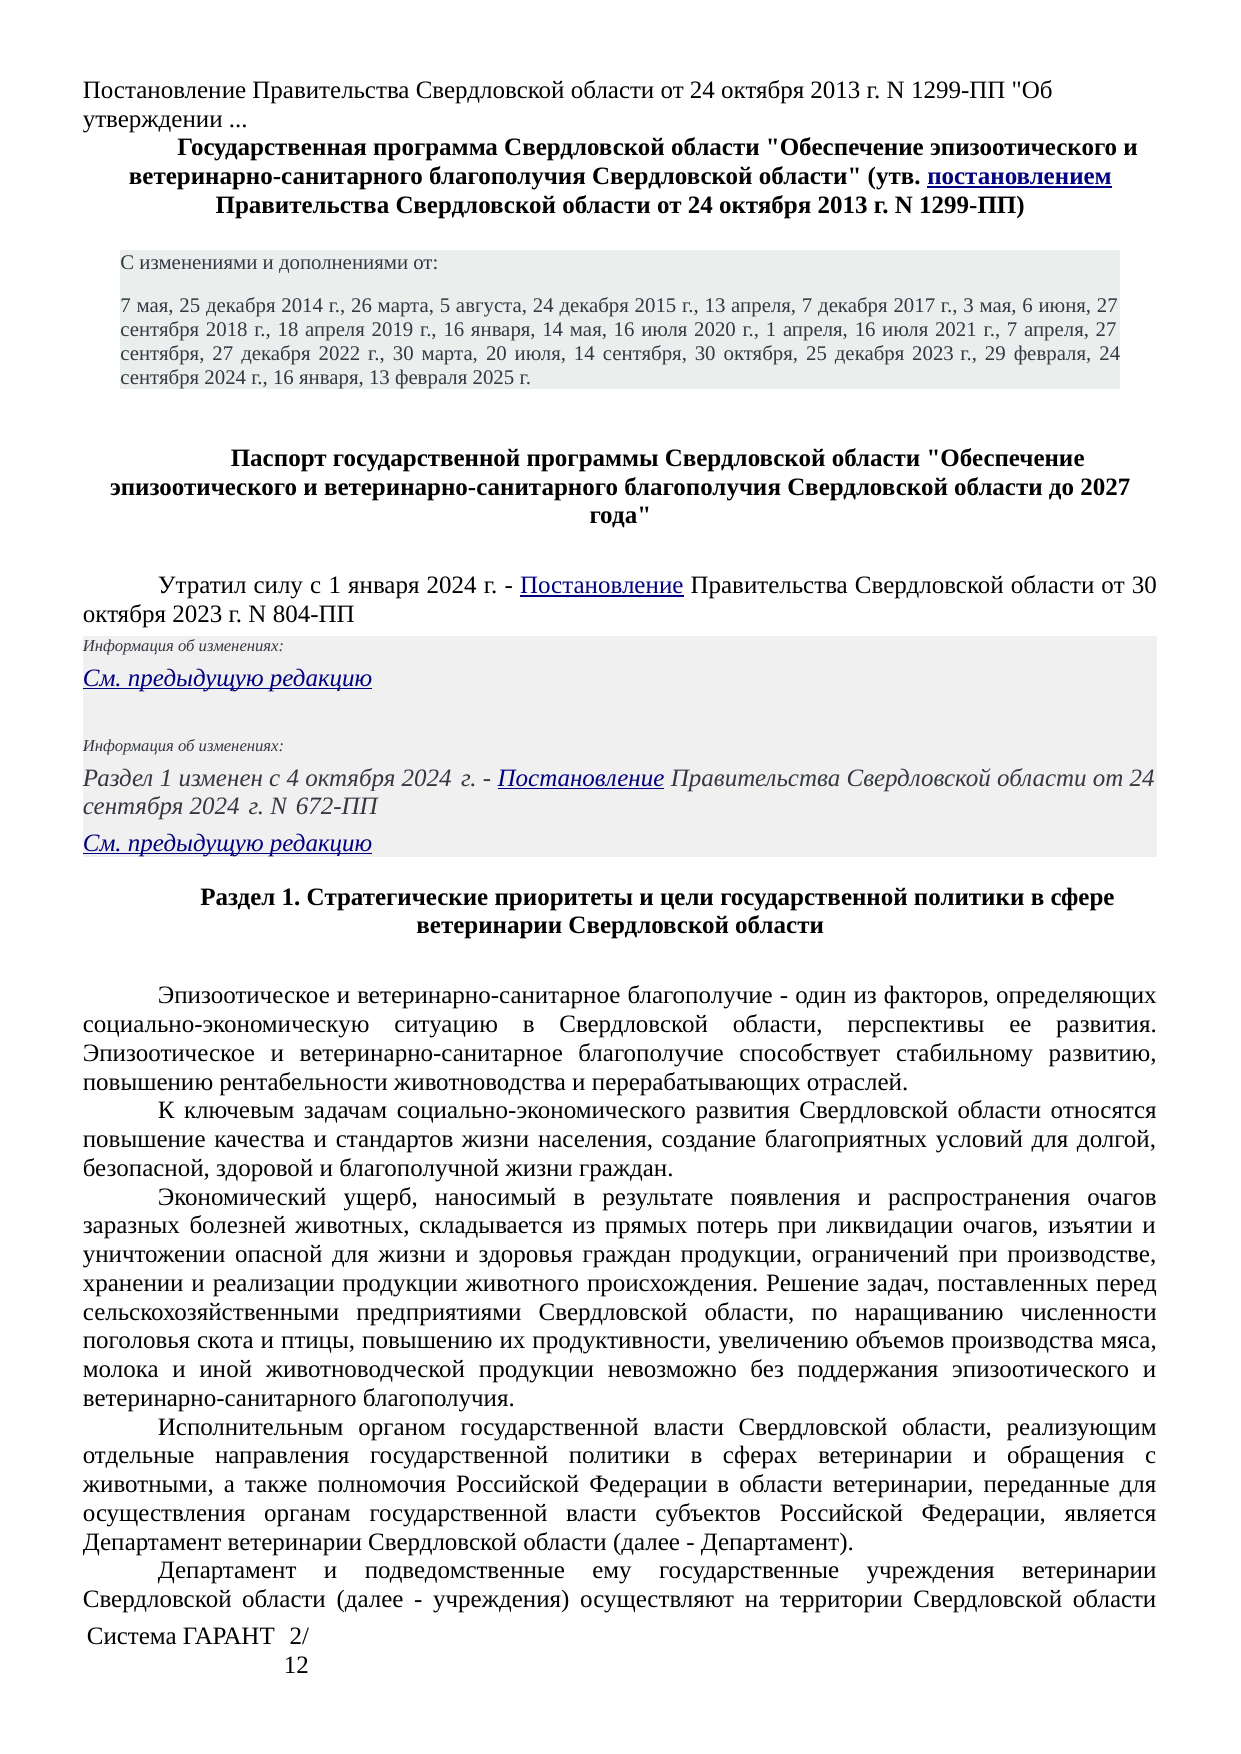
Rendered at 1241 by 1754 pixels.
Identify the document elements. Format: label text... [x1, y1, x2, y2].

text Информация об изменениях: [286, 736, 1157, 755]
text Исполнительным органом государственной власти Свердловской области, реализующим отдельные направления государственной политики в сферах ветеринарии и обращения с животными, а также полномочия Российской Федерации в области ветеринарии, переданные для осуществления органам государственной власти субъектов Российской Федерации, является Департамент ветеринарии Свердловской области (далее - Департамент). [83, 1412, 1157, 1556]
text Информация об изменениях: [286, 636, 1157, 655]
text Экономический ущерб, наносимый в результате появления и распространения очагов заразных болезней животных, складывается из прямых потерь при ликвидации очагов, изъятии и уничтожении опасной для жизни и здоровья граждан продукции, ограничений при производстве, хранении и реализации продукции животного происхождения. Решение задач, поставленных перед сельскохозяйственными предприятиями Свердловской области, по наращиванию численности поголовья скота и птицы, повышению их продуктивности, увеличению объемов производства мяса, молока и иной животноводческой продукции невозможно без поддержания эпизоотического и ветеринарно-санитарного благополучия. [83, 1182, 1157, 1412]
text См. предыдущую редакцию [374, 663, 1157, 691]
text С изменениями и дополнениями от: [438, 250, 1120, 274]
text Департамент и подведомственные ему государственные учреждения ветеринарии Свердловской области (далее - учреждения) осуществляют на территории Свердловской области [83, 1556, 1157, 1613]
text Эпизоотическое и ветеринарно-санитарное благополучие - один из факторов, определяющих социально-экономическую ситуацию в Свердловской области, перспективы ее развития. Эпизоотическое и ветеринарно-санитарное благополучие способствует стабильному развитию, повышению рентабельности животноводства и перерабатывающих отраслей. [83, 981, 1157, 1096]
subtitle Государственная программа Свердловской области "Обеспечение эпизоотического и ветеринарно-санитарного благополучия Свердловской области" (утв. постановлением Правительства Свердловской области от 24 октября 2013 г. N 1299-ПП) [83, 132, 1157, 219]
subtitle Паспорт государственной программы Свердловской области "Обеспечение эпизоотического и ветеринарно-санитарного благополучия Свердловской области до 2027 года" [83, 443, 1157, 529]
text 7 мая, 25 декабря 2014 г., 26 марта, 5 августа, 24 декабря 2015 г., 13 апреля, 7 декабря 2017 г., 3 мая, 6 июня, 27 сентября 2018 г., 18 апреля 2019 г., 16 января, 14 мая, 16 июля 2020 г., 1 апреля, 16 июля 2021 г., 7 апреля, 27 сентября, 27 декабря 2022 г., 30 марта, 20 июля, 14 сентября, 30 октября, 25 декабря 2023 г., 29 февраля, 24 сентября 2024 г., 16 января, 13 февраля 2025 г. [531, 365, 1120, 389]
text См. предыдущую редакцию [374, 828, 1157, 857]
text К ключевым задачам социально-экономического развития Свердловской области относятся повышение качества и стандартов жизни населения, создание благоприятных условий для долгой, безопасной, здоровой и благополучной жизни граждан. [83, 1096, 1157, 1182]
text Раздел 1 изменен с 4 октября 2024 г. - Постановление Правительства Свердловской области от 24 сентября 2024 г. N 672-ПП [380, 789, 1157, 820]
subtitle Раздел 1. Стратегические приоритеты и цели государственной политики в сфере ветеринарии Свердловской области [83, 882, 1157, 939]
text Утратил силу с 1 января 2024 г. - Постановление Правительства Свердловской области от 30 октября 2023 г. N 804-ПП [83, 570, 1157, 628]
